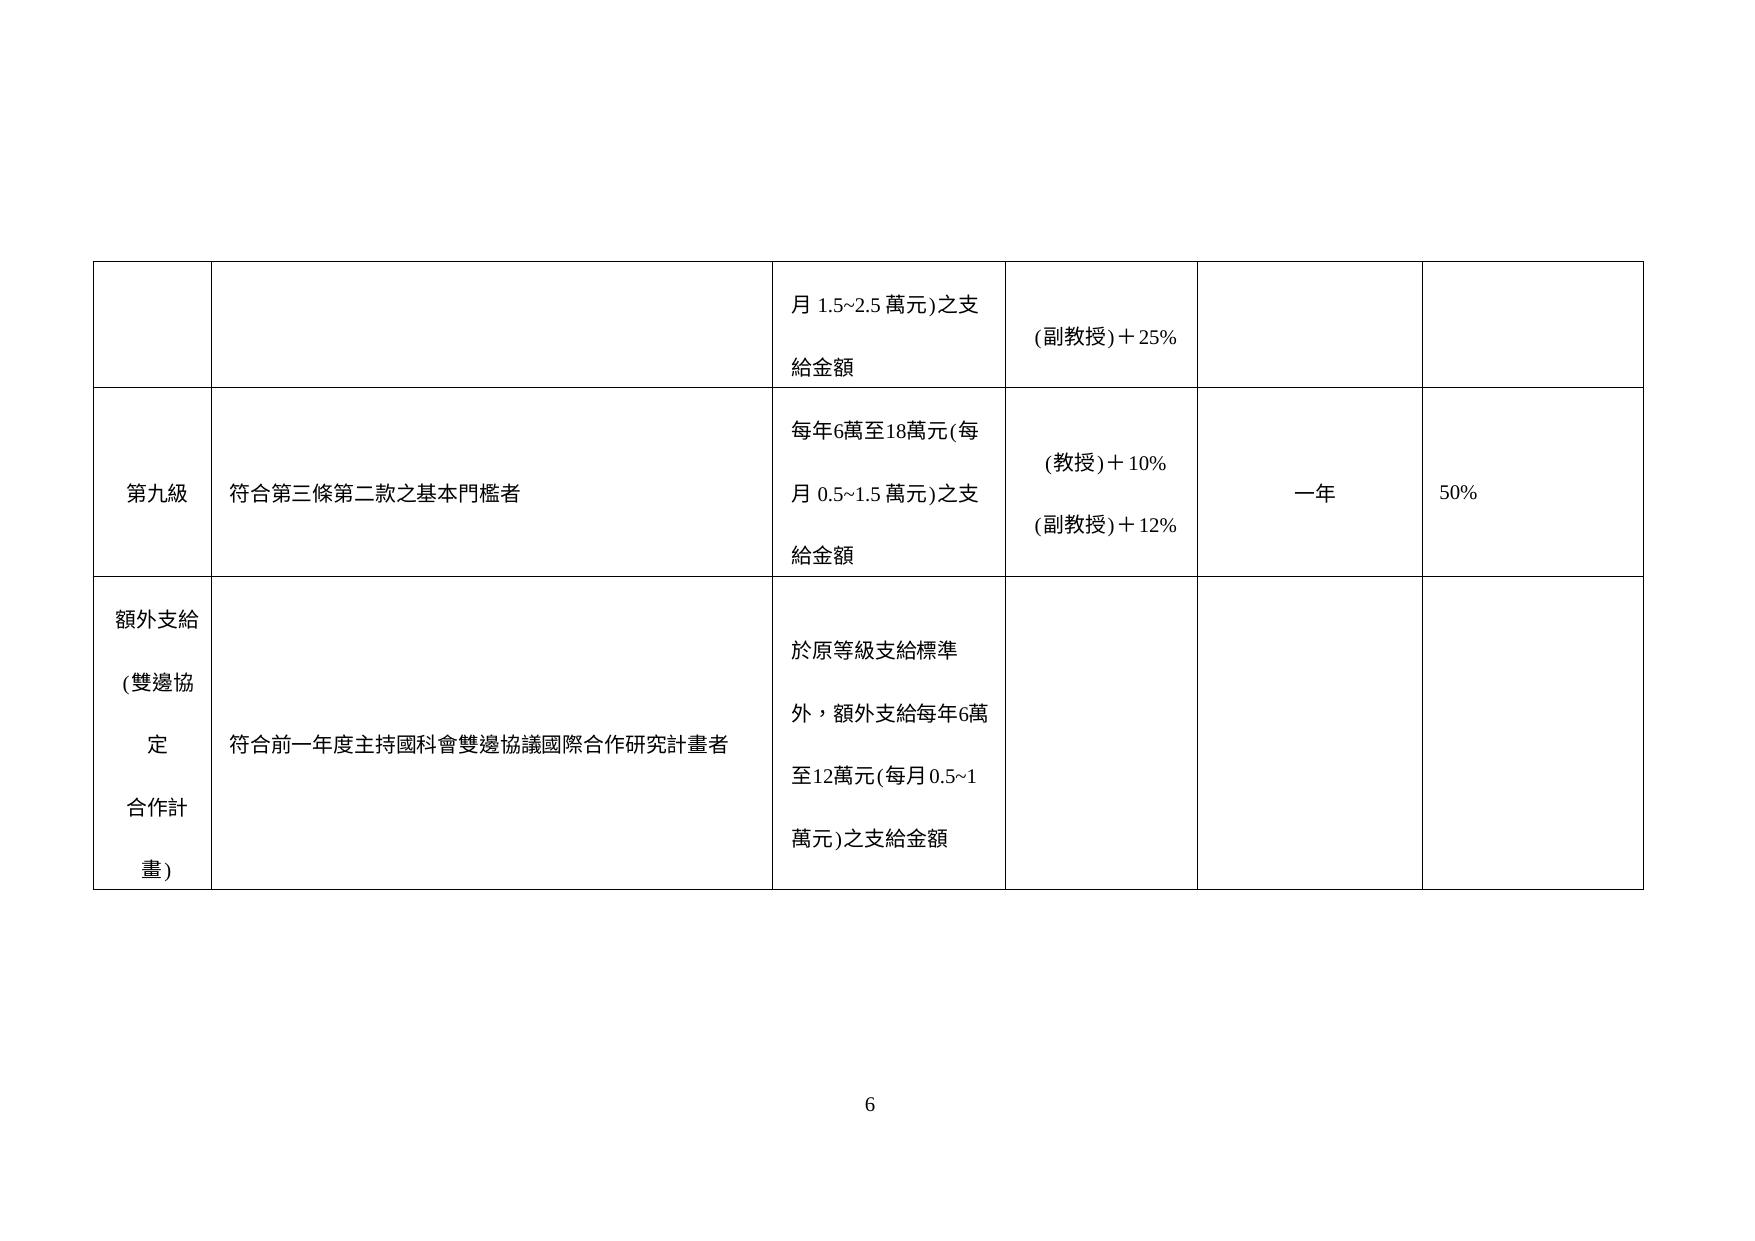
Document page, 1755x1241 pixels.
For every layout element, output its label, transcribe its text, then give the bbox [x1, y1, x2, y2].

table_cell [212, 262, 772, 387]
table_cell (副教授)＋25% [1006, 262, 1197, 387]
table_cell 第九級 [94, 388, 211, 576]
table_cell [1198, 577, 1422, 889]
table_cell [1198, 262, 1422, 387]
table_cell 每年6萬至18萬元(每月0.5~1.5萬元)之支給金額 [773, 388, 1005, 576]
table_cell [1423, 577, 1643, 889]
table_cell 額外支給 (雙邊協定 合作計畫) [94, 577, 211, 889]
table_cell [1423, 262, 1643, 387]
table_cell 一年 [1198, 388, 1422, 576]
table_cell 於原等級支給標準外，額外支給每年6萬至12萬元(每月0.5~1萬元)之支給金額 [773, 577, 1005, 889]
table_cell [94, 262, 211, 387]
table_cell [1006, 577, 1197, 889]
table_cell 符合前一年度主持國科會雙邊協議國際合作研究計畫者 [212, 577, 772, 889]
table_cell 符合第三條第二款之基本門檻者 [212, 388, 772, 576]
table_cell (教授)＋10% (副教授)＋12% [1006, 388, 1197, 576]
table_cell 50% [1423, 388, 1643, 576]
table_cell 月1.5~2.5萬元)之支給金額 [773, 262, 1005, 387]
